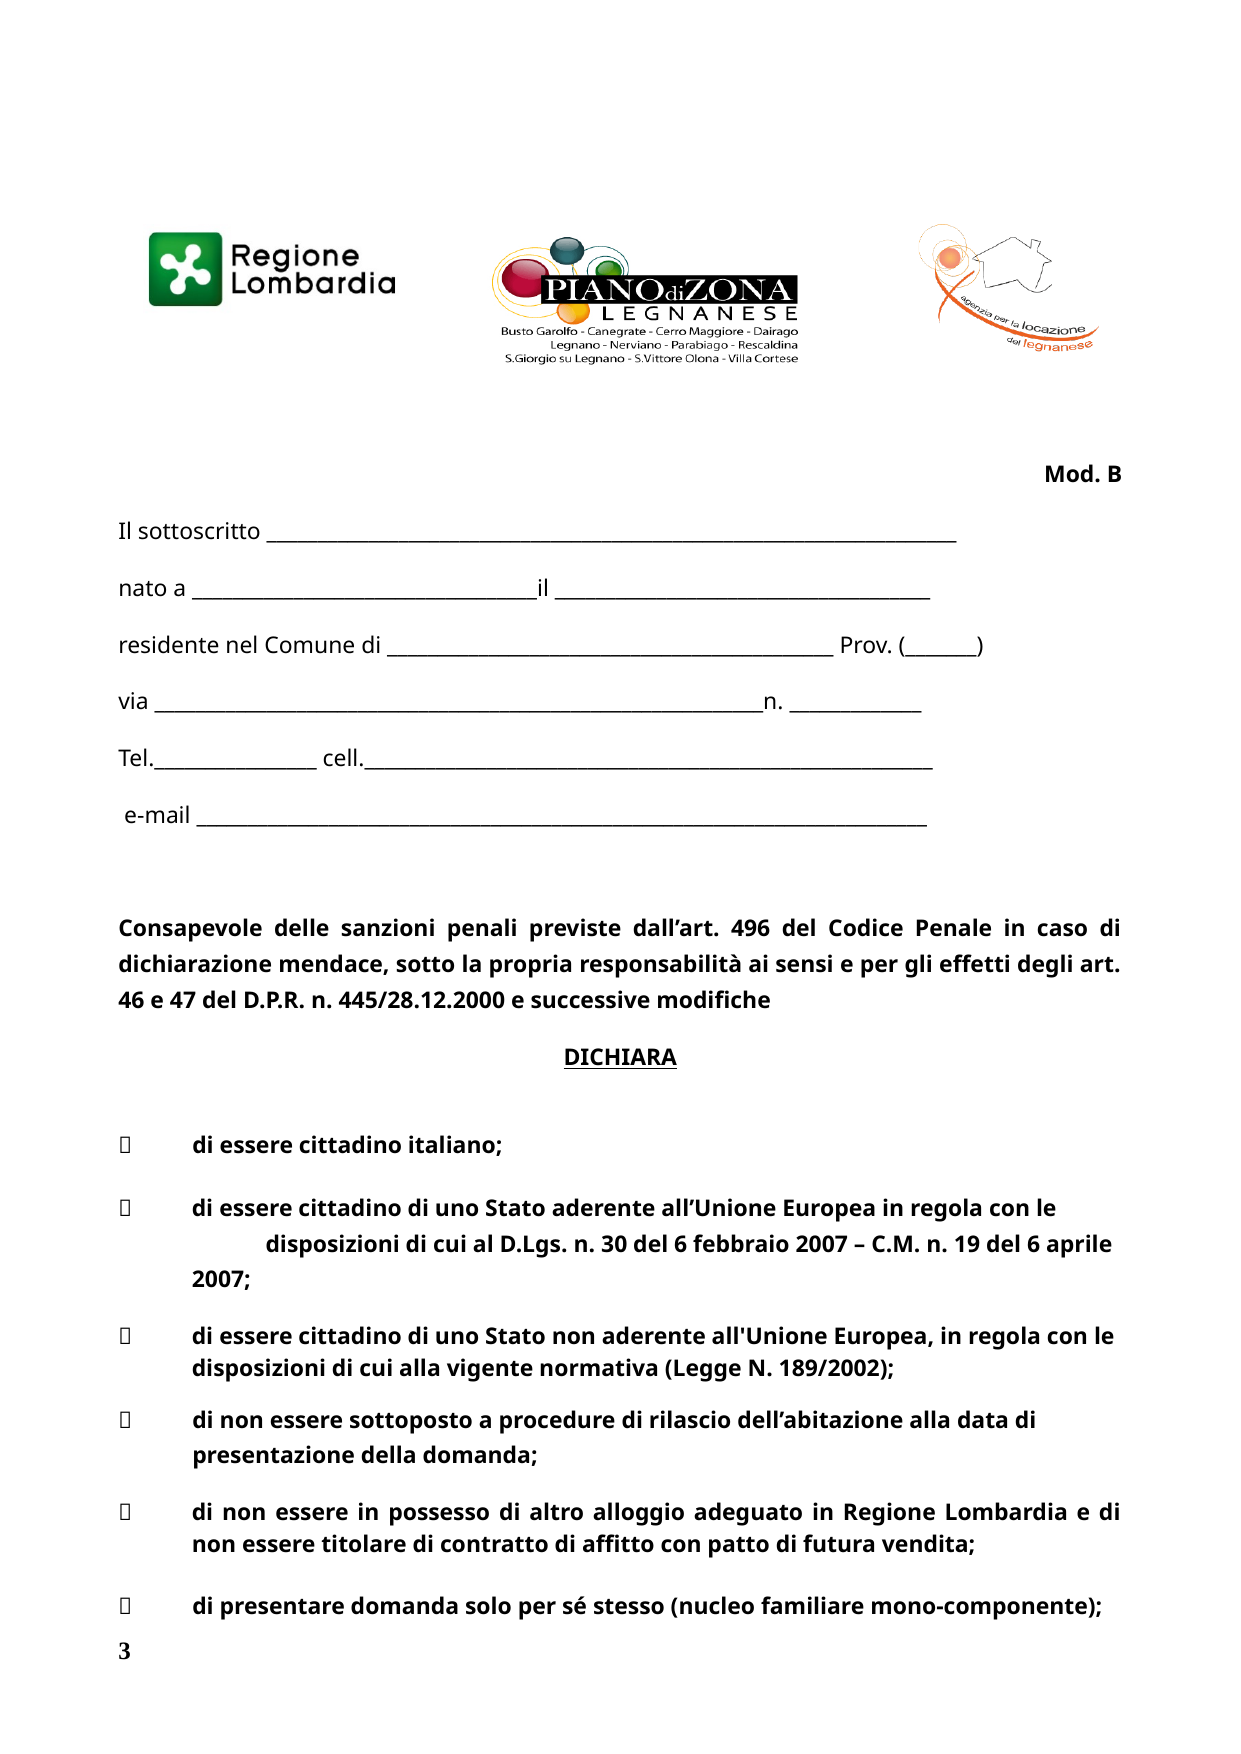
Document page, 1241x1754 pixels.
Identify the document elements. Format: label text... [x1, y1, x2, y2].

text Il sottoscritto ____________________________________________________________________ [118, 515, 1122, 546]
subtitle DICHIARA [118, 1041, 1122, 1072]
text  di essere cittadino di uno Stato non aderente all'Unione Europea, in regola con le disposizioni di cui alla vigente normativa (Legge N. 189/2002); [118, 1320, 1122, 1383]
text  di essere cittadino di uno Stato aderente all’Unione Europea in regola con le disposizioni di cui al D.Lgs. n. 30 del 6 febbraio 2007 – C.M. n. 19 del 6 aprile 2007; [118, 1192, 1122, 1295]
text Mod. B [118, 458, 1122, 489]
text  di non essere in possesso di altro alloggio adeguato in Regione Lombardia e di non essere titolare di contratto di affitto con patto di futura vendita; [118, 1496, 1122, 1559]
text Tel.________________ cell.________________________________________________________ [118, 742, 1122, 773]
text  di non essere sottoposto a procedure di rilascio dell’abitazione alla data di presentazione della domanda; [118, 1403, 1122, 1471]
text via ____________________________________________________________n. _____________ [118, 685, 1122, 717]
text nato a __________________________________il _____________________________________ [118, 572, 1122, 603]
text Consapevole delle sanzioni penali previste dall’art. 496 del Codice Penale in caso di dichiarazione mendace, sotto la propria responsabilità ai sensi e per gli effetti degli art. 46 e 47 del D.P.R. n. 445/28.12.2000 e successive modifiche [118, 912, 1122, 1016]
text  di presentare domanda solo per sé stesso (nucleo familiare mono-componente); [118, 1590, 1122, 1621]
text e-mail ________________________________________________________________________ [118, 799, 1122, 830]
text residente nel Comune di ____________________________________________ Prov. (_______) [118, 628, 1122, 660]
text  di essere cittadino italiano; [118, 1129, 1122, 1160]
